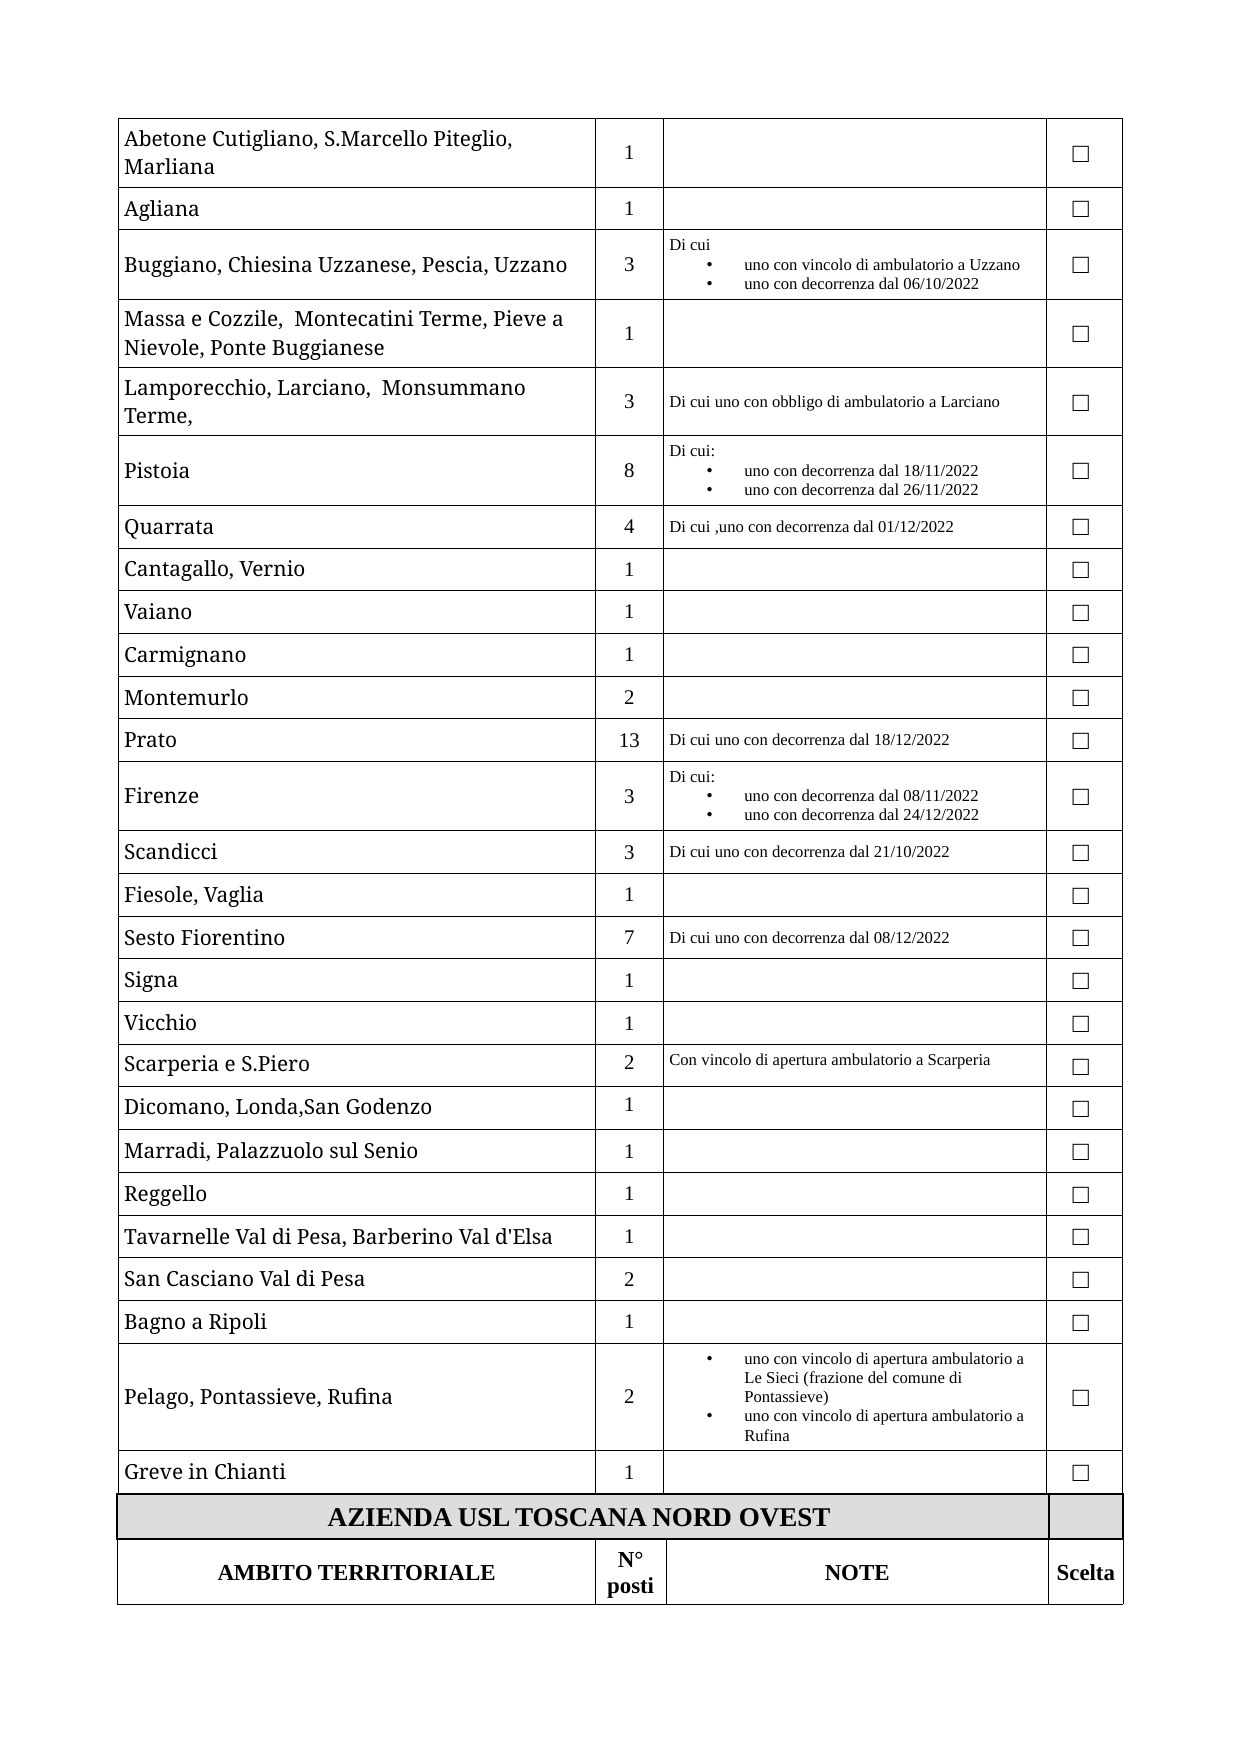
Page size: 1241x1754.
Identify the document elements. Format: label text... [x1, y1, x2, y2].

table_cell [664, 1087, 1046, 1129]
table_cell 1 [596, 1451, 663, 1493]
table_cell □ [1047, 506, 1122, 547]
table_cell 13 [596, 719, 663, 761]
table_header AZIENDA USL TOSCANA NORD OVEST [118, 1495, 1048, 1538]
table_cell □ [1047, 1258, 1122, 1300]
table_cell Signa [119, 959, 595, 1001]
table_cell Di cui uno con decorrenza dal 08/12/2022 [664, 917, 1046, 958]
table_cell 8 [596, 436, 663, 505]
table_cell Prato [119, 719, 595, 761]
table_cell Di cui: uno con decorrenza dal 18/11/2022 uno con decorrenza dal 26/11/2022 [664, 436, 1046, 505]
table_cell □ [1047, 368, 1122, 435]
table_cell uno con vincolo di apertura ambulatorio a Le Sieci (frazione del comune di Pontassieve) uno con vincolo di apertura ambulatorio a Rufina [664, 1344, 1046, 1450]
table_cell □ [1047, 436, 1122, 505]
table_cell □ [1047, 634, 1122, 676]
table_cell 1 [596, 1216, 663, 1257]
table_cell Sesto Fiorentino [119, 917, 595, 958]
table_cell [664, 1173, 1046, 1214]
table_cell 1 [596, 1301, 663, 1343]
table_cell □ [1047, 549, 1122, 590]
table_cell 1 [596, 188, 663, 229]
table_cell [664, 634, 1046, 676]
table_cell Scandicci [119, 831, 595, 873]
table_cell □ [1047, 230, 1122, 298]
table_cell [664, 1451, 1046, 1493]
table_cell [664, 1002, 1046, 1044]
table_cell San Casciano Val di Pesa [119, 1258, 595, 1300]
table_cell 4 [596, 506, 663, 547]
table_cell □ [1047, 1087, 1122, 1129]
table_cell □ [1047, 1344, 1122, 1450]
table_cell [664, 549, 1046, 590]
table_cell □ [1047, 119, 1122, 187]
table_cell [664, 874, 1046, 916]
table_cell Tavarnelle Val di Pesa, Barberino Val d'Elsa [119, 1216, 595, 1257]
table_cell N° posti [596, 1540, 666, 1604]
table_cell 1 [596, 959, 663, 1001]
table_cell Pelago, Pontassieve, Rufina [119, 1344, 595, 1450]
table_cell [664, 1301, 1046, 1343]
table_cell □ [1047, 300, 1122, 367]
table_cell AMBITO TERRITORIALE [118, 1540, 595, 1604]
table_cell □ [1047, 874, 1122, 916]
table_cell 2 [596, 677, 663, 718]
table_cell 1 [596, 1002, 663, 1044]
table_cell Di cui ,uno con decorrenza dal 01/12/2022 [664, 506, 1046, 547]
table_cell Greve in Chianti [119, 1451, 595, 1493]
table_cell Agliana [119, 188, 595, 229]
table_cell 1 [596, 1130, 663, 1172]
table_cell Di cui uno con decorrenza dal 21/10/2022 [664, 831, 1046, 873]
table_cell □ [1047, 1130, 1122, 1172]
table_cell 1 [596, 1087, 663, 1129]
table_cell □ [1047, 677, 1122, 718]
table_cell 1 [596, 549, 663, 590]
table_cell Scarperia e S.Piero [119, 1045, 595, 1086]
table_cell □ [1047, 719, 1122, 761]
table_cell □ [1047, 1002, 1122, 1044]
table_cell [664, 591, 1046, 633]
table_cell □ [1047, 762, 1122, 830]
table_cell Marradi, Palazzuolo sul Senio [119, 1130, 595, 1172]
table_cell □ [1047, 1451, 1122, 1493]
table_cell □ [1047, 1216, 1122, 1257]
table_cell Massa e Cozzile, Montecatini Terme, Pieve a Nievole, Ponte Buggianese [119, 300, 595, 367]
table_cell Di cui uno con vincolo di ambulatorio a Uzzano uno con decorrenza dal 06/10/2022 [664, 230, 1046, 298]
table_cell Di cui uno con decorrenza dal 18/12/2022 [664, 719, 1046, 761]
table_cell [664, 1130, 1046, 1172]
table_cell □ [1047, 959, 1122, 1001]
table_cell Abetone Cutigliano, S.Marcello Piteglio, Marliana [119, 119, 595, 187]
table_cell □ [1047, 1301, 1122, 1343]
table_cell Fiesole, Vaglia [119, 874, 595, 916]
table_cell 1 [596, 874, 663, 916]
table_cell 3 [596, 368, 663, 435]
table_cell □ [1047, 1173, 1122, 1214]
table_cell [664, 959, 1046, 1001]
table_header [1050, 1495, 1122, 1538]
table_cell [664, 188, 1046, 229]
table_cell Pistoia [119, 436, 595, 505]
table_cell NOTE [667, 1540, 1048, 1604]
table_cell Scelta [1049, 1540, 1123, 1604]
table_cell 2 [596, 1258, 663, 1300]
table_cell Carmignano [119, 634, 595, 676]
table_cell [664, 300, 1046, 367]
table_cell Buggiano, Chiesina Uzzanese, Pescia, Uzzano [119, 230, 595, 298]
table_cell Firenze [119, 762, 595, 830]
table_cell 3 [596, 230, 663, 298]
table_cell 2 [596, 1045, 663, 1086]
table_cell 3 [596, 762, 663, 830]
table_cell 1 [596, 591, 663, 633]
table_cell □ [1047, 831, 1122, 873]
table_cell □ [1047, 188, 1122, 229]
table_cell 7 [596, 917, 663, 958]
table_cell Con vincolo di apertura ambulatorio a Scarperia [664, 1045, 1046, 1086]
table_cell Di cui: uno con decorrenza dal 08/11/2022 uno con decorrenza dal 24/12/2022 [664, 762, 1046, 830]
table_cell Reggello [119, 1173, 595, 1214]
table_cell Montemurlo [119, 677, 595, 718]
table_cell 1 [596, 634, 663, 676]
table_cell Di cui uno con obbligo di ambulatorio a Larciano [664, 368, 1046, 435]
table_cell 3 [596, 831, 663, 873]
table_cell [664, 1216, 1046, 1257]
table_cell Cantagallo, Vernio [119, 549, 595, 590]
table_cell [664, 1258, 1046, 1300]
table_cell □ [1047, 591, 1122, 633]
table_cell □ [1047, 917, 1122, 958]
table_cell Quarrata [119, 506, 595, 547]
table_cell Vicchio [119, 1002, 595, 1044]
table_cell 2 [596, 1344, 663, 1450]
table_cell 1 [596, 119, 663, 187]
table_cell Vaiano [119, 591, 595, 633]
table_cell Dicomano, Londa,San Godenzo [119, 1087, 595, 1129]
table_cell 1 [596, 1173, 663, 1214]
table_cell 1 [596, 300, 663, 367]
table_cell □ [1047, 1045, 1122, 1086]
table_cell Lamporecchio, Larciano, Monsummano Terme, [119, 368, 595, 435]
table_cell Bagno a Ripoli [119, 1301, 595, 1343]
table_cell [664, 119, 1046, 187]
table_cell [664, 677, 1046, 718]
